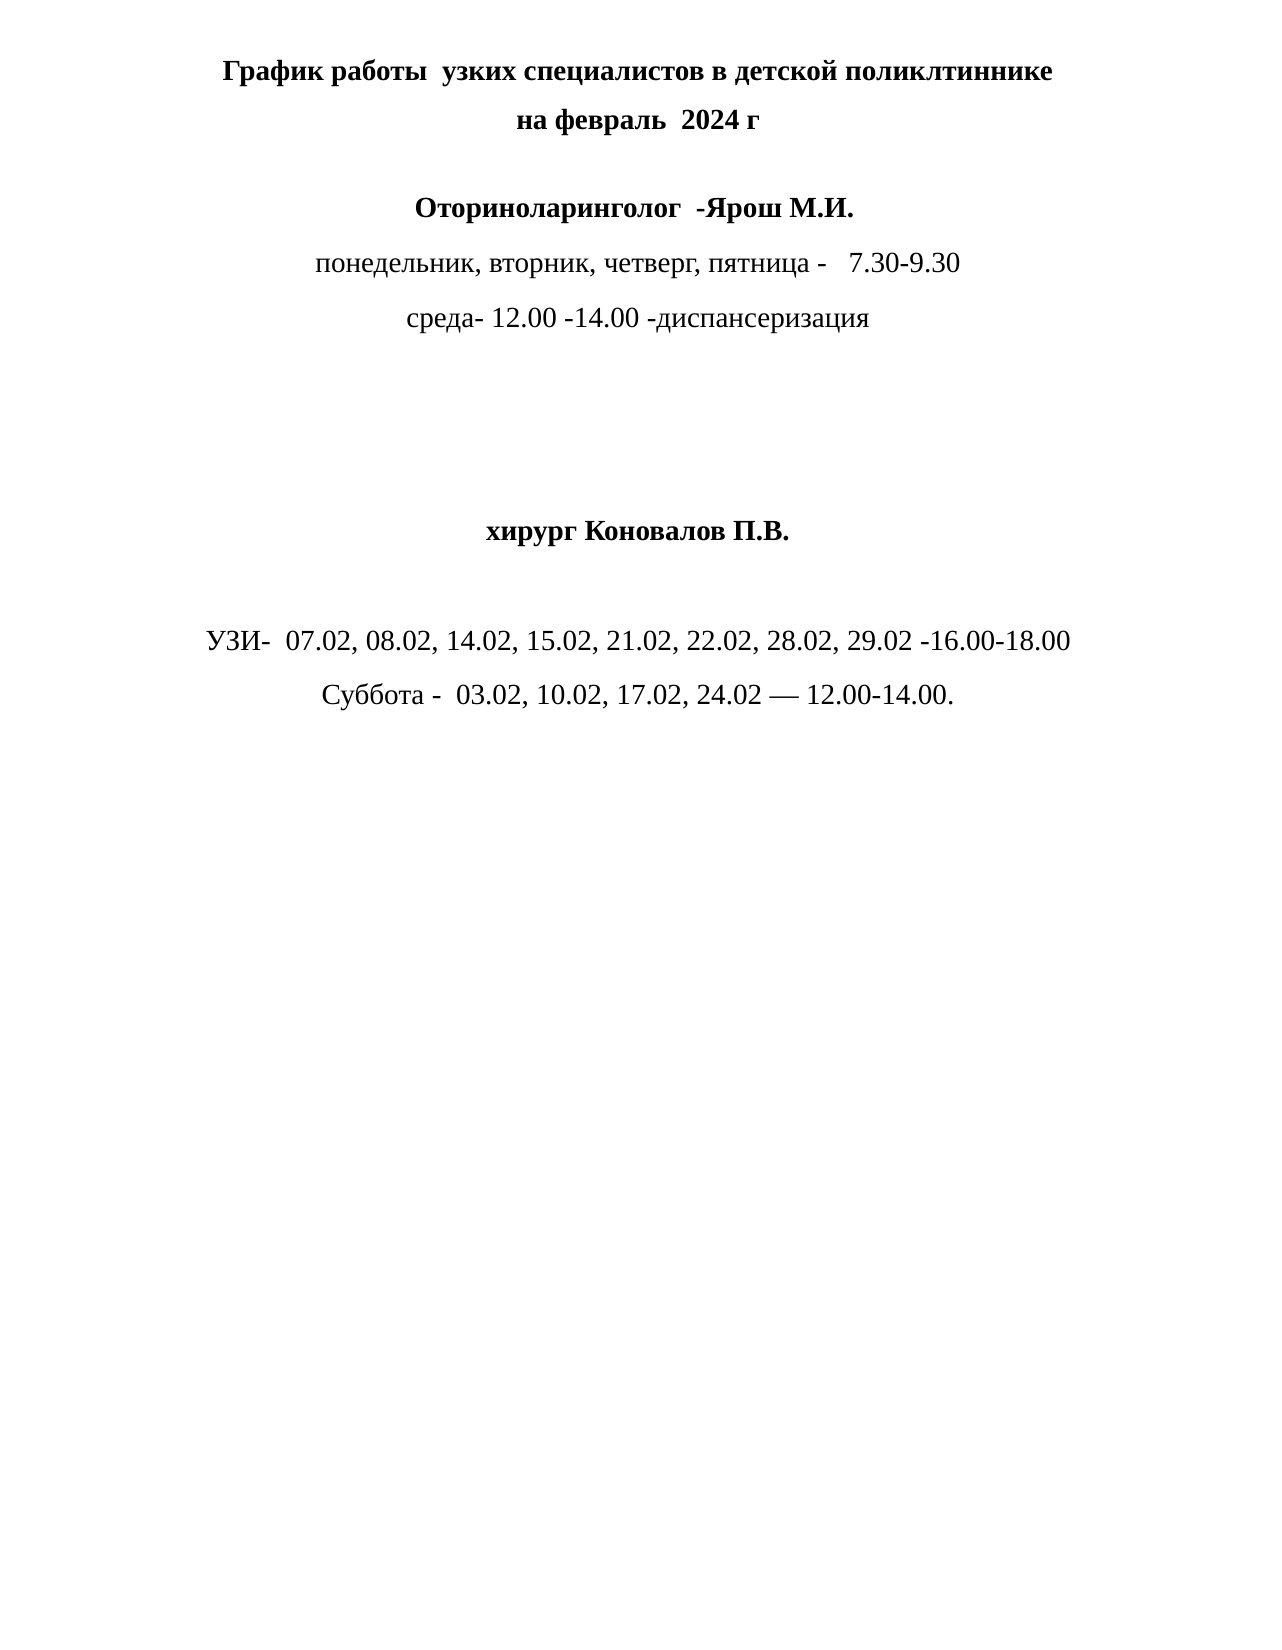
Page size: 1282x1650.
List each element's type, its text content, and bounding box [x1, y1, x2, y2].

text хирург Коновалов П.В. [47, 513, 1228, 547]
text понедельник, вторник, четверг, пятница - 7.30-9.30 [47, 245, 1228, 278]
subtitle на февраль 2024 г [47, 102, 1228, 135]
text УЗИ- 07.02, 08.02, 14.02, 15.02, 21.02, 22.02, 28.02, 29.02 -16.00-18.00 [47, 623, 1228, 656]
text Оториноларинголог -Ярош М.И. [47, 190, 1228, 224]
text среда- 12.00 -14.00 -диспансеризация [47, 300, 1228, 333]
subtitle График работы узких специалистов в детской поликлтиннике [47, 53, 1228, 87]
text Суббота - 03.02, 10.02, 17.02, 24.02 — 12.00-14.00. [47, 677, 1228, 711]
